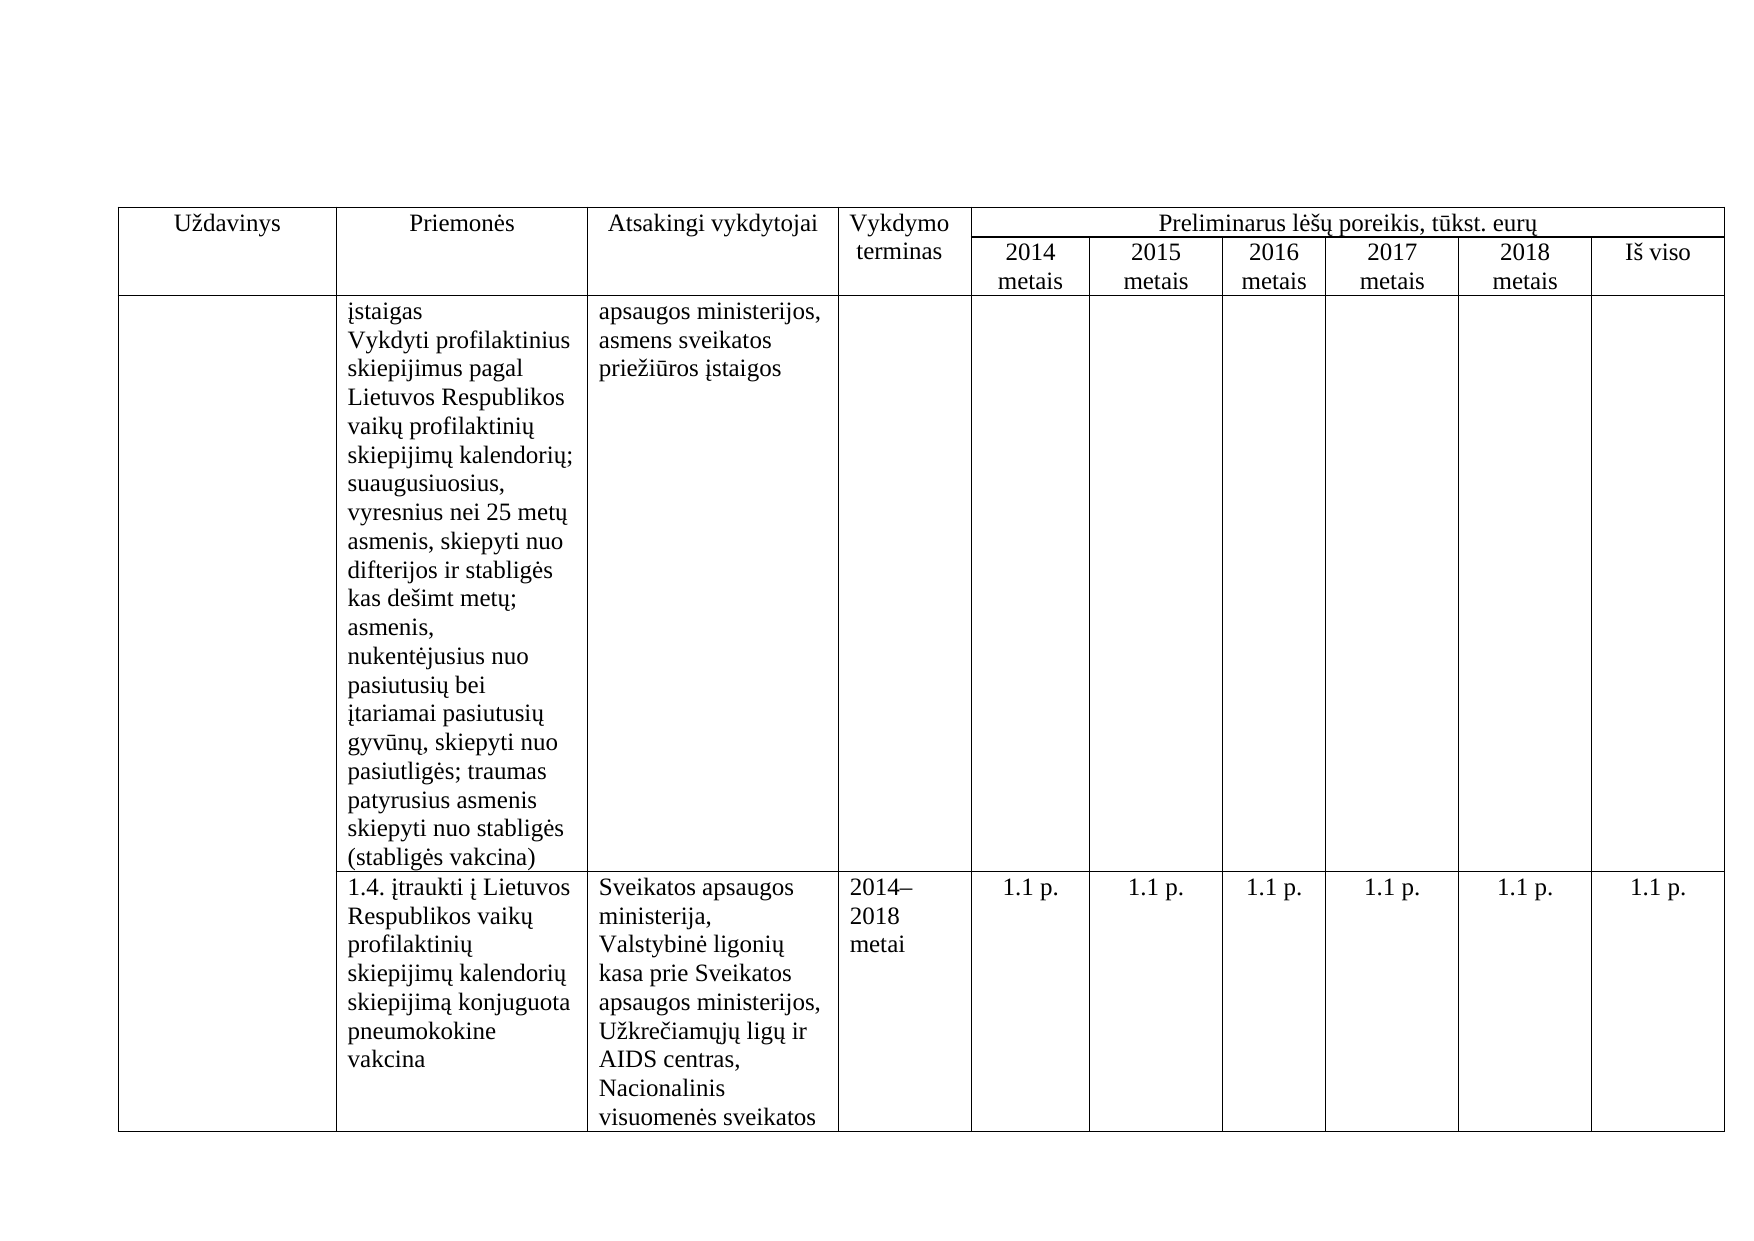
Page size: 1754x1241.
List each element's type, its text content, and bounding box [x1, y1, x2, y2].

table_cell 2018 metais [1459, 238, 1591, 295]
table_cell 1.1 p. [1592, 872, 1724, 1131]
table_cell apsaugos ministerijos, asmens sveikatos priežiūros įstaigos [588, 296, 838, 871]
table_cell 1.1 p. [1459, 872, 1591, 1131]
table_cell [1592, 296, 1724, 871]
table_cell 1.4. įtraukti į Lietuvos Respublikos vaikų profilaktinių skiepijimų kalendorių skiepijimą konjuguota pneumokokine vakcina [337, 872, 587, 1131]
table_header Atsakingi vykdytojai [588, 208, 838, 295]
table_cell Sveikatos apsaugos ministerija, Valstybinė ligonių kasa prie Sveikatos apsaugos ministerijos, Užkrečiamųjų ligų ir AIDS centras, Nacionalinis visuomenės sveikatos [588, 872, 838, 1131]
table_cell [119, 296, 336, 1131]
table_cell 1.1 p. [972, 872, 1089, 1131]
table_cell 2016 metais [1223, 238, 1325, 295]
table_cell 2017 metais [1326, 238, 1458, 295]
table_cell [1459, 296, 1591, 871]
table_cell 2015 metais [1090, 238, 1222, 295]
table_header Vykdymo terminas [839, 208, 971, 295]
table_cell Iš viso [1592, 238, 1724, 295]
table_header Preliminarus lėšų poreikis, tūkst. eurų [972, 208, 1724, 236]
table_cell [972, 296, 1089, 871]
table_header Uždavinys [119, 208, 336, 295]
table_cell [1090, 296, 1222, 871]
table_cell 1.1 p. [1090, 872, 1222, 1131]
table_cell 1.1 p. [1223, 872, 1325, 1131]
table_cell [839, 296, 971, 871]
table_cell [1223, 296, 1325, 871]
table_cell 2014–2018 metai [839, 872, 971, 1131]
table_cell 1.1 p. [1326, 872, 1458, 1131]
table_header Priemonės [337, 208, 587, 295]
table_cell [1326, 296, 1458, 871]
table_cell įstaigas Vykdyti profilaktinius skiepijimus pagal Lietuvos Respublikos vaikų profilaktinių skiepijimų kalendorių; suaugusiuosius, vyresnius nei 25 metų asmenis, skiepyti nuo difterijos ir stabligės kas dešimt metų; asmenis, nukentėjusius nuo pasiutusių bei įtariamai pasiutusių gyvūnų, skiepyti nuo pasiutligės; traumas patyrusius asmenis skiepyti nuo stabligės (stabligės vakcina) [337, 296, 587, 871]
table_cell 2014 metais [972, 238, 1089, 295]
